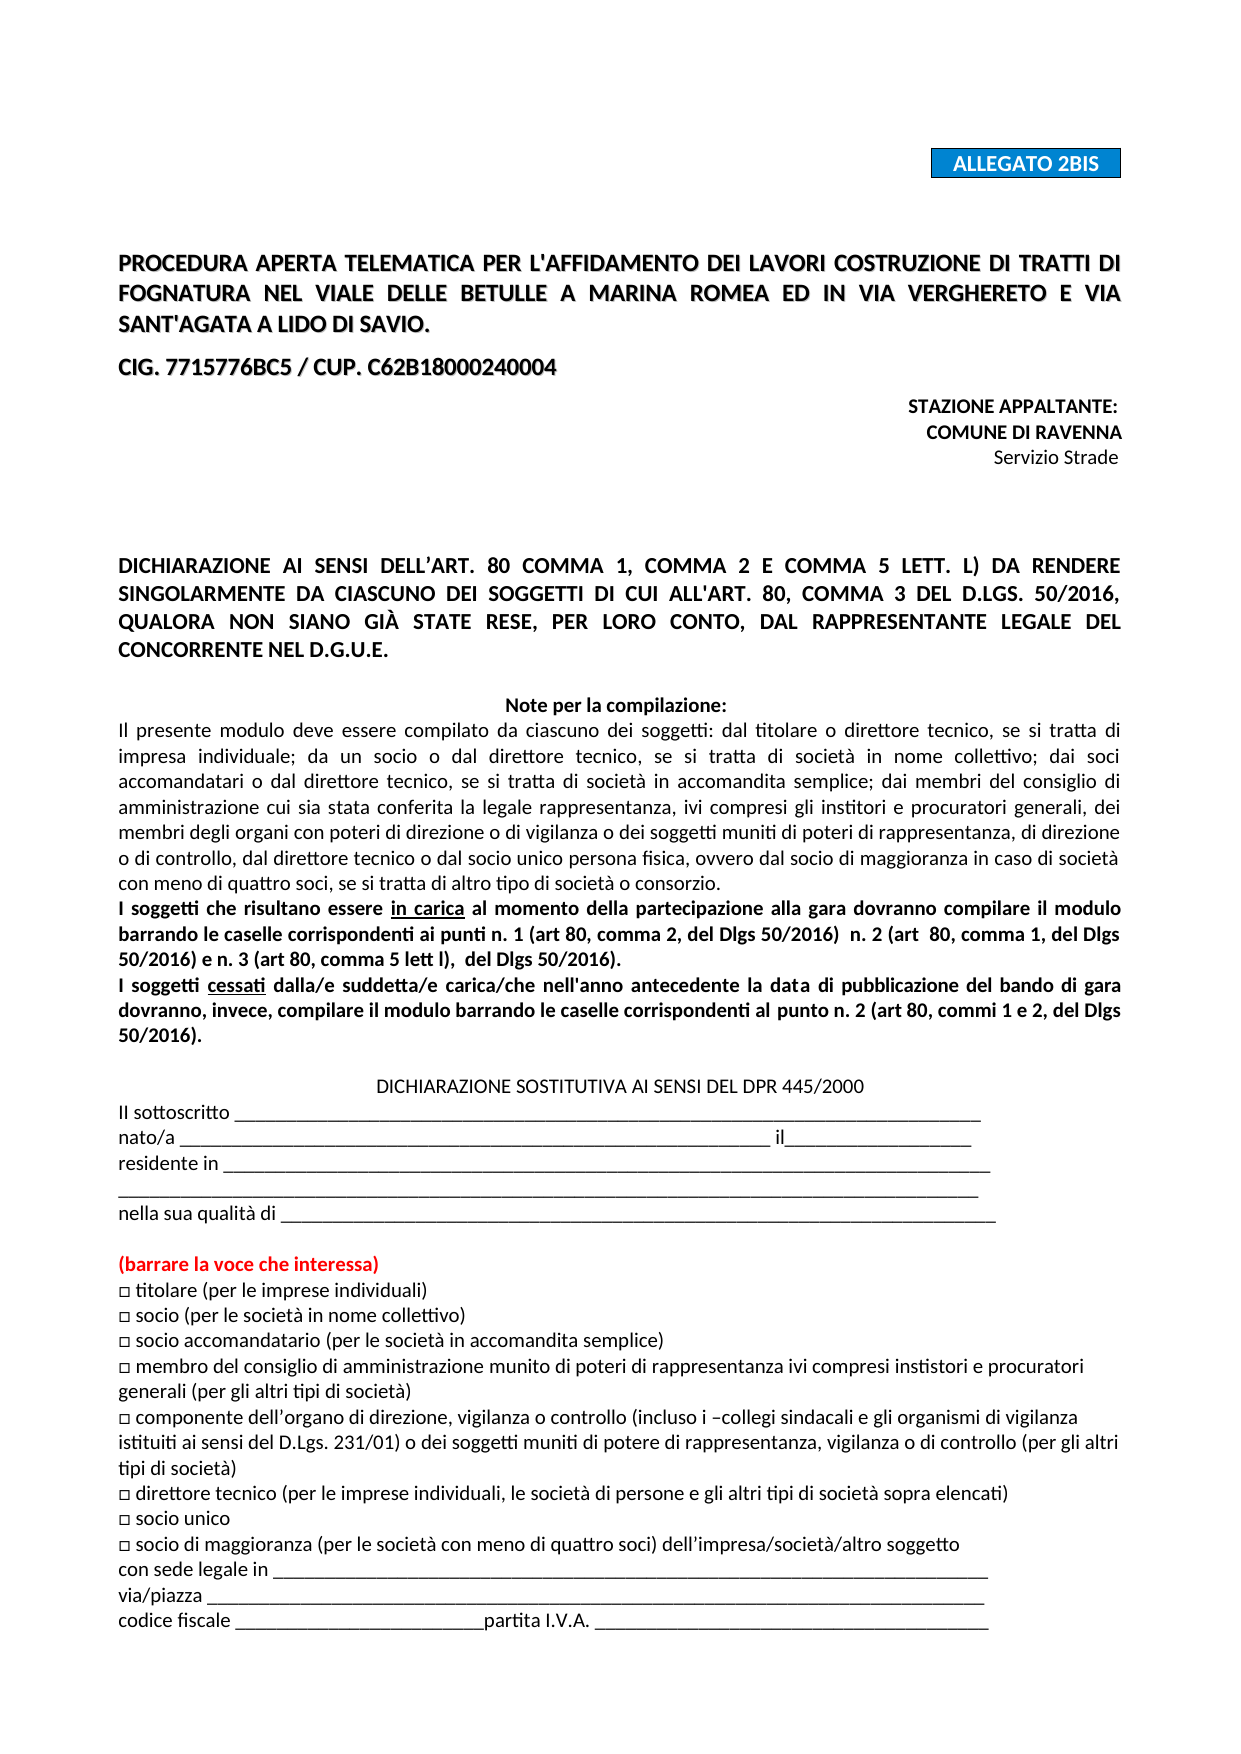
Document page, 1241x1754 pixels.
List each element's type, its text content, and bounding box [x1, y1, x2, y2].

text COMUNE DI RAVENNA [634, 419, 1122, 444]
text Servizio Strade [118, 444, 1122, 470]
text II sottoscritto ________________________________________________________________________ [118, 1099, 1122, 1124]
table_header ALLEGATO 2BIS [932, 149, 1120, 177]
text DICHIARAZIONE SOSTITUTIVA AI SENSI DEL DPR 445/2000 [118, 1073, 1122, 1099]
text Note per la compilazione: [118, 692, 1114, 718]
text DICHIARAZIONE AI SENSI DELL’ART. 80 COMMA 1, COMMA 2 E COMMA 5 LETT. L) DA RENDERE SINGOLARMENTE DA CIASCUNO DEI SOGGETTI DI CUI ALL'ART. 80, COMMA 3 DEL D.LGS. 50/2016, QUALORA NON SIANO GIÀ STATE RESE, PER LORO CONTO, DAL RAPPRESENTANTE LEGALE DEL CONCORRENTE NEL D.G.U.E. [118, 551, 1122, 663]
text I soggetti cessati dalla/e suddetta/e carica/che nell'anno antecedente la data di pubblicazione del bando di gara dovranno, invece, compilare il modulo barrando le caselle corrispondenti al punto n. 2 (art 80, commi 1 e 2, del Dlgs 50/2016). [118, 972, 1122, 1048]
text STAZIONE APPALTANTE: [118, 394, 1122, 419]
text □ socio (per le società in nome collettivo) [118, 1302, 1122, 1328]
text CIG. 7715776BC5 / CUP. C62B18000240004 [118, 351, 1122, 381]
text □ socio unico [118, 1506, 1122, 1531]
text I soggetti che risultano essere in carica al momento della partecipazione alla gara dovranno compilare il modulo barrando le caselle corrispondenti ai punti n. 1 (art 80, comma 2, del Dlgs 50/2016) n. 2 (art 80, comma 1, del Dlgs 50/2016) e n. 3 (art 80, comma 5 lett l), del Dlgs 50/2016). [118, 896, 1122, 972]
text □ componente dell’organo di direzione, vigilanza o controllo (incluso i –collegi sindacali e gli organismi di vigilanza istituiti ai sensi del D.Lgs. 231/01) o dei soggetti muniti di potere di rappresentanza, vigilanza o di controllo (per gli altri tipi di società) [118, 1404, 1122, 1480]
text nato/a _________________________________________________________ il__________________ [118, 1124, 1122, 1150]
text □ socio accomandatario (per le società in accomandita semplice) [118, 1328, 1122, 1353]
text □ direttore tecnico (per le imprese individuali, le società di persone e gli altri tipi di società sopra elencati) [118, 1480, 1122, 1506]
text Il presente modulo deve essere compilato da ciascuno dei soggetti: dal titolare o direttore tecnico, se si tratta di impresa individuale; da un socio o dal direttore tecnico, se si tratta di società in nome collettivo; dai soci accomandatari o dal direttore tecnico, se si tratta di società in accomandita semplice; dai membri del consiglio di amministrazione cui sia stata conferita la legale rappresentanza, ivi compresi gli institori e procuratori generali, dei membri degli organi con poteri di direzione o di vigilanza o dei soggetti muniti di poteri di rappresentanza, di direzione o di controllo, dal direttore tecnico o dal socio unico persona fisica, ovvero dal socio di maggioranza in caso di società con meno di quattro soci, se si tratta di altro tipo di società o consorzio. [118, 718, 1122, 896]
text □ titolare (per le imprese individuali) [118, 1277, 1122, 1302]
text codice fiscale ________________________partita I.V.A. ______________________________________ [118, 1607, 1122, 1633]
text (barrare la voce che interessa) [118, 1251, 1122, 1277]
text ___________________________________________________________________________________ [118, 1175, 1122, 1201]
text residente in __________________________________________________________________________ [118, 1150, 1122, 1175]
text con sede legale in _____________________________________________________________________ [118, 1556, 1122, 1582]
text □ socio di maggioranza (per le società con meno di quattro soci) dell’impresa/società/altro soggetto [118, 1531, 1122, 1556]
text □ membro del consiglio di amministrazione munito di poteri di rappresentanza ivi compresi instistori e procuratori generali (per gli altri tipi di società) [118, 1353, 1122, 1404]
text PROCEDURA APERTA TELEMATICA PER L'AFFIDAMENTO DEI LAVORI COSTRUZIONE DI TRATTI DI FOGNATURA NEL VIALE DELLE BETULLE A MARINA ROMEA ED IN VIA VERGHERETO E VIA SANT'AGATA A LIDO DI SAVIO. [118, 247, 1122, 338]
text via/piazza ___________________________________________________________________________ [118, 1582, 1122, 1607]
text nella sua qualità di _____________________________________________________________________ [118, 1201, 1122, 1226]
